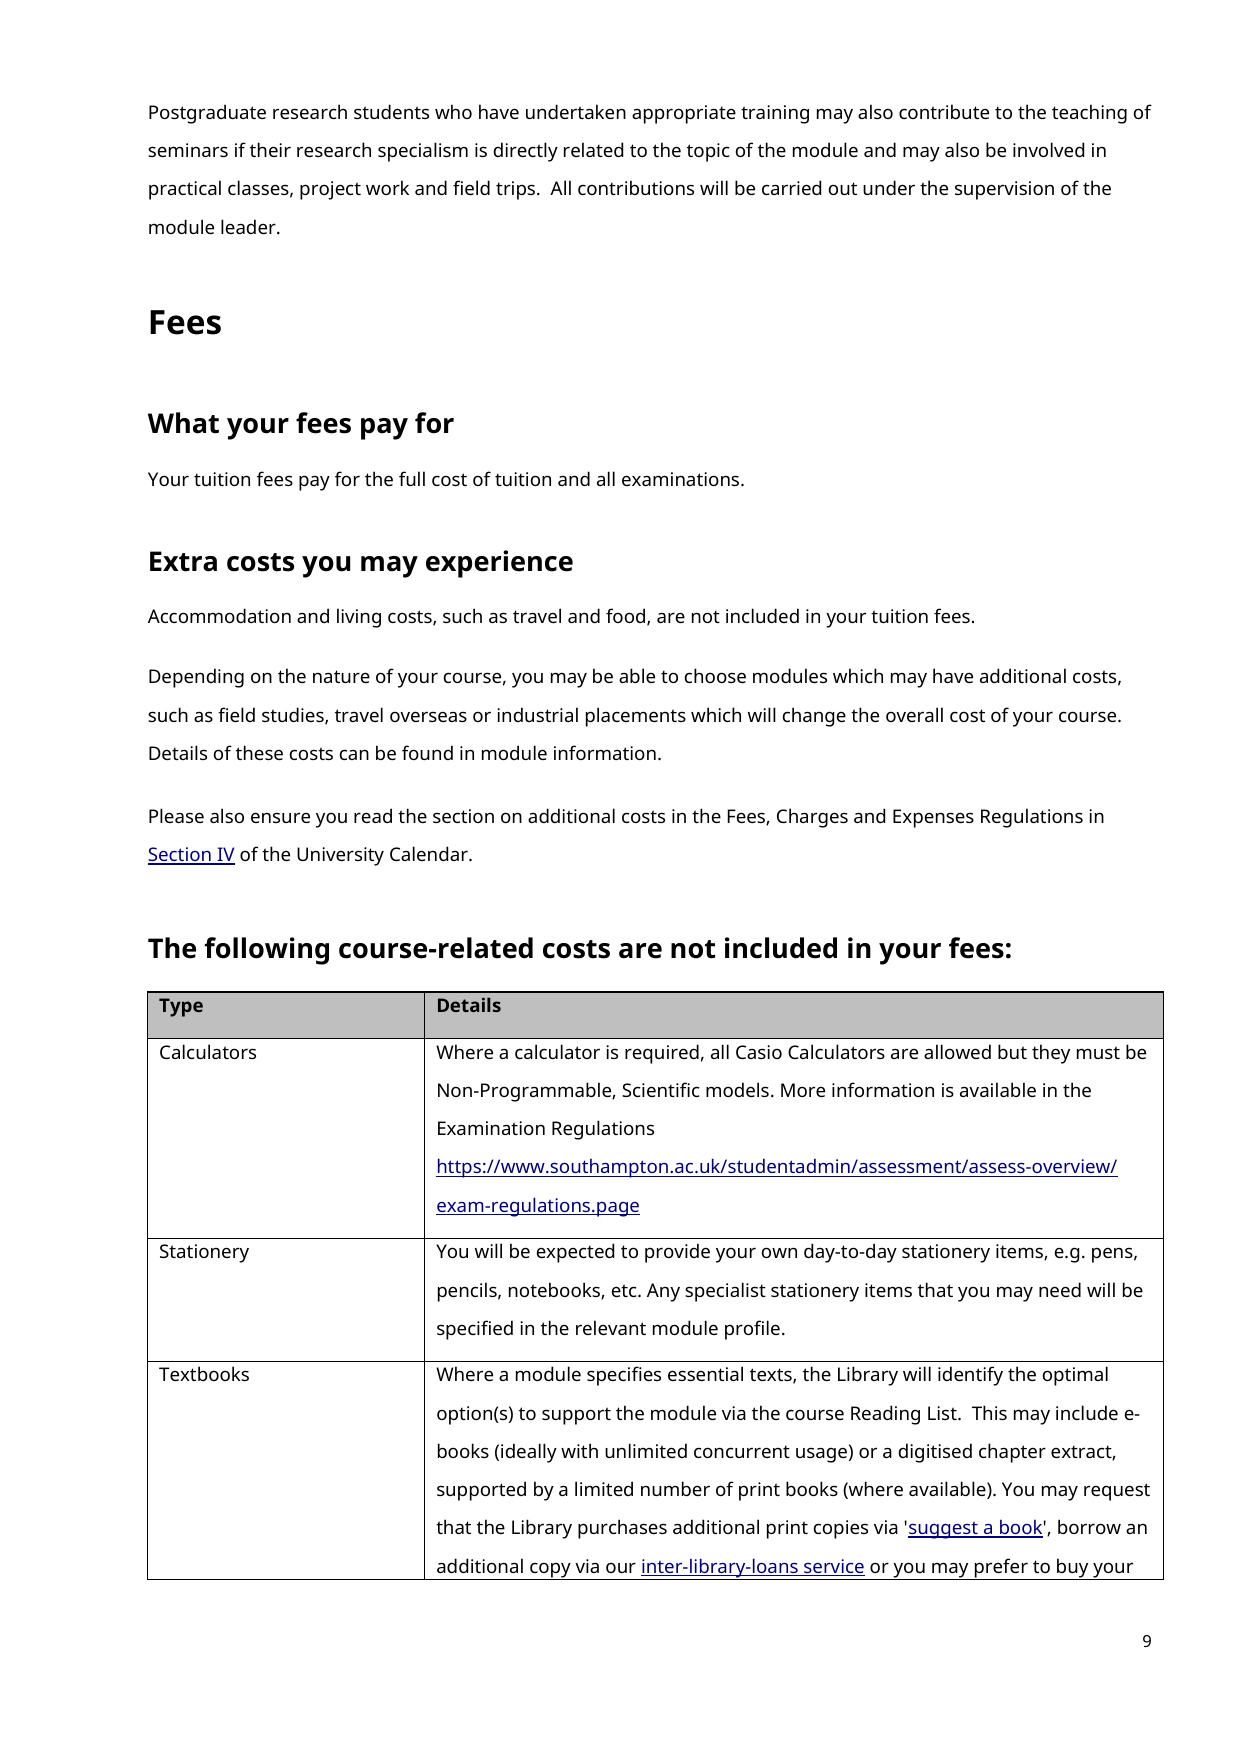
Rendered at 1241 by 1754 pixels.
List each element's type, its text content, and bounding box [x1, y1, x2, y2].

text Your tuition fees pay for the full cost of tuition and all examinations. [148, 466, 1152, 492]
table_cell Where a calculator is required, all Casio Calculators are allowed but they must be Non-Programmable, Scientific models. More information is available in the Examination Regulations https://www.southampton.ac.uk/studentadmin/assessment/assess-overview/exam-regulations.page [425, 1039, 1163, 1238]
table_header Type [148, 993, 424, 1038]
table_cell Where a module specifies essential texts, the Library will identify the optimal option(s) to support the module via the course Reading List. This may include e-books (ideally with unlimited concurrent usage) or a digitised chapter extract, supported by a limited number of print books (where available). You may request that the Library purchases additional print copies via 'suggest a book', borrow an additional copy via our inter-library-loans service or you may prefer to buy your [425, 1362, 1163, 1578]
subtitle Extra costs you may experience [148, 542, 1152, 579]
table_cell Calculators [148, 1039, 424, 1238]
subtitle The following course-related costs are not included in your fees: [148, 930, 1152, 967]
table_cell You will be expected to provide your own day-to-day stationery items, e.g. pens, pencils, notebooks, etc. Any specialist stationery items that you may need will be specified in the relevant module profile. [425, 1239, 1163, 1361]
table_header Details [425, 993, 1163, 1038]
text Please also ensure you read the section on additional costs in the Fees, Charges and Expenses Regulations in Section IV of the University Calendar. [148, 803, 1152, 867]
text Depending on the nature of your course, you may be able to choose modules which may have additional costs, such as field studies, travel overseas or industrial placements which will change the overall cost of your course. Details of these costs can be found in module information. [148, 664, 1152, 766]
table_cell Textbooks [148, 1362, 424, 1578]
subtitle What your fees pay for [148, 405, 1152, 442]
text Postgraduate research students who have undertaken appropriate training may also contribute to the teaching of seminars if their research specialism is directly related to the topic of the module and may also be involved in practical classes, project work and field trips. All contributions will be carried out under the supervision of the module leader. [148, 99, 1152, 239]
table_cell Stationery [148, 1239, 424, 1361]
text Accommodation and living costs, such as travel and food, are not included in your tuition fees. [148, 603, 1152, 629]
subtitle Fees [148, 299, 1152, 344]
